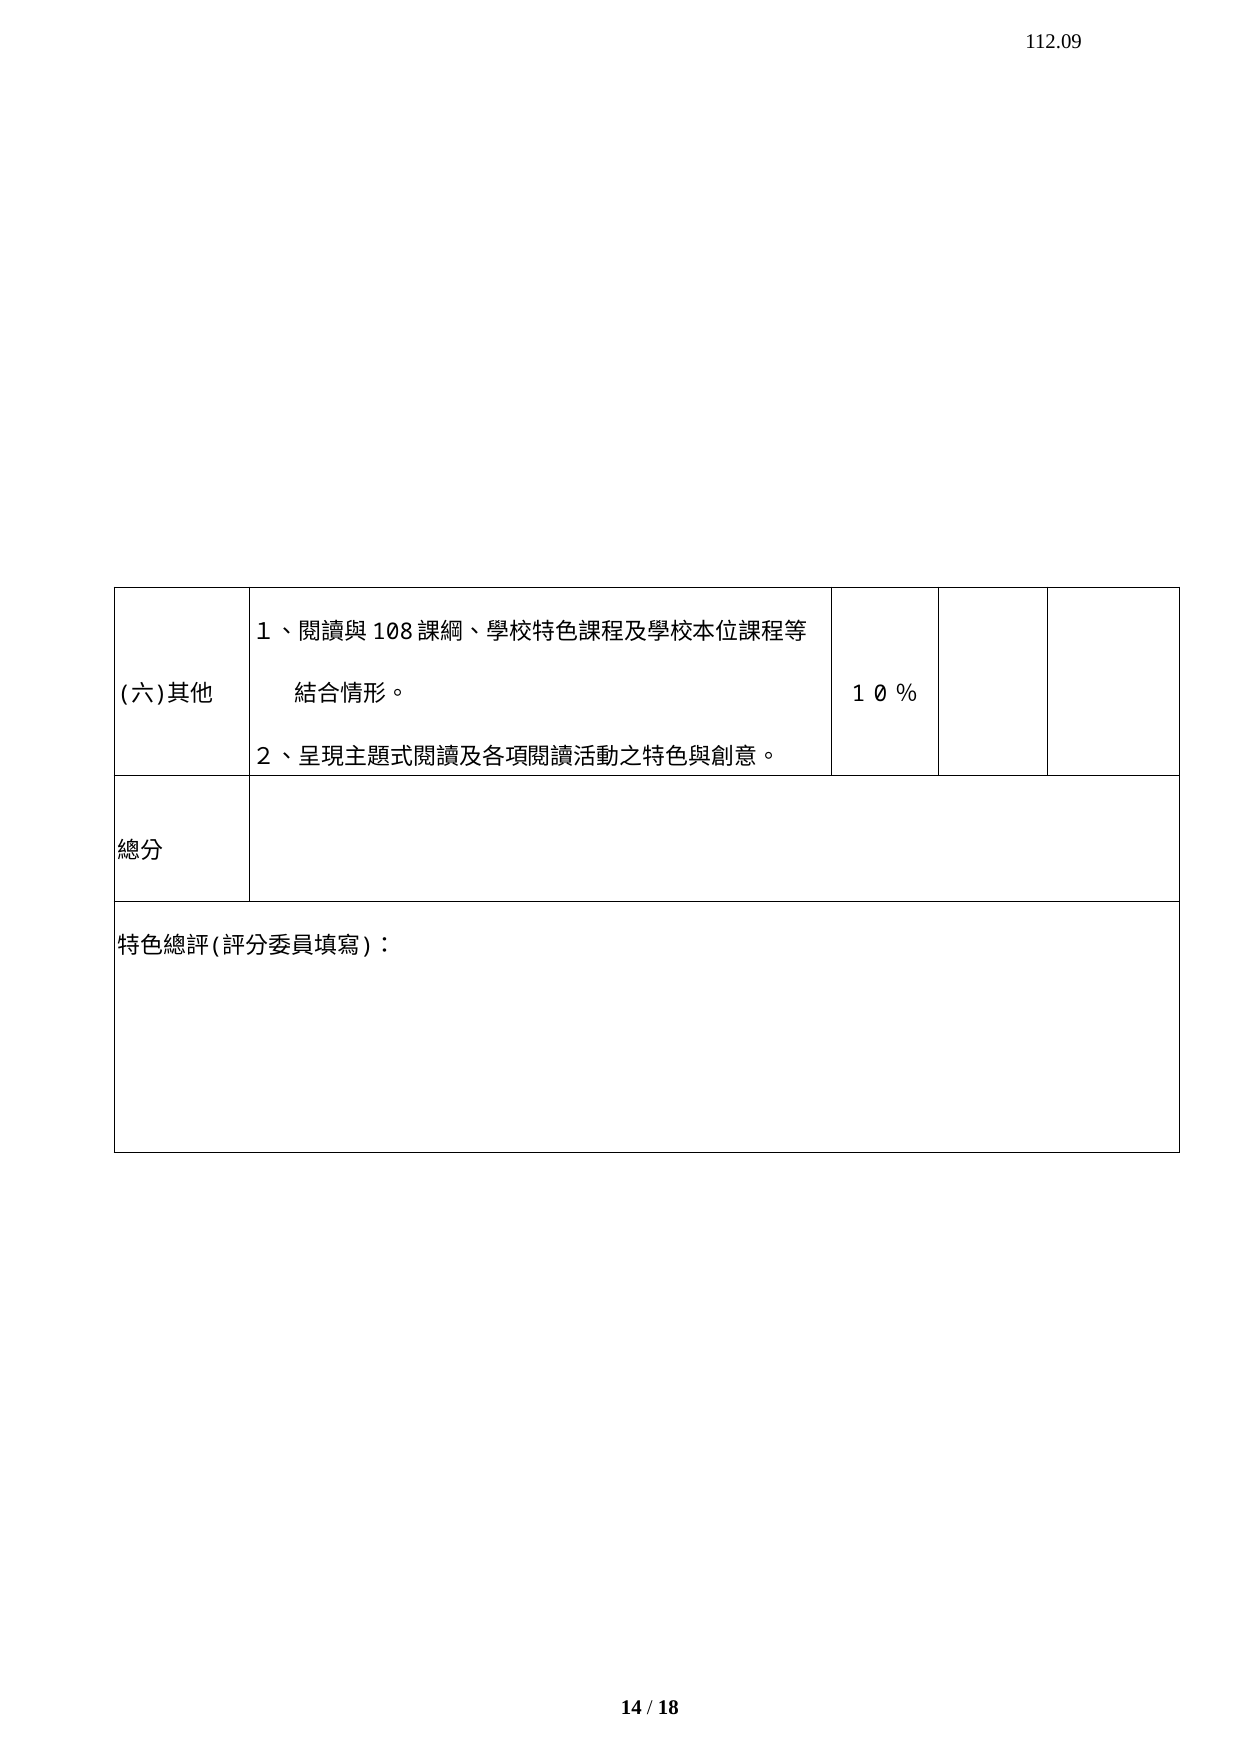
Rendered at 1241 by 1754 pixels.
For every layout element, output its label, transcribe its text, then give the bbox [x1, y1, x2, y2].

table_cell [250, 776, 1179, 901]
table_cell [1048, 588, 1179, 775]
table_cell １、閱讀與108課綱、學校特色課程及學校本位課程等結合情形。 ２、呈現主題式閱讀及各項閱讀活動之特色與創意。 [250, 588, 831, 775]
table_cell (六)其他 [115, 588, 249, 775]
table_cell 10％ [832, 588, 938, 775]
table_cell 特色總評(評分委員填寫)： [115, 902, 1179, 1152]
table_cell 總分 [115, 776, 249, 901]
table_cell [939, 588, 1047, 775]
